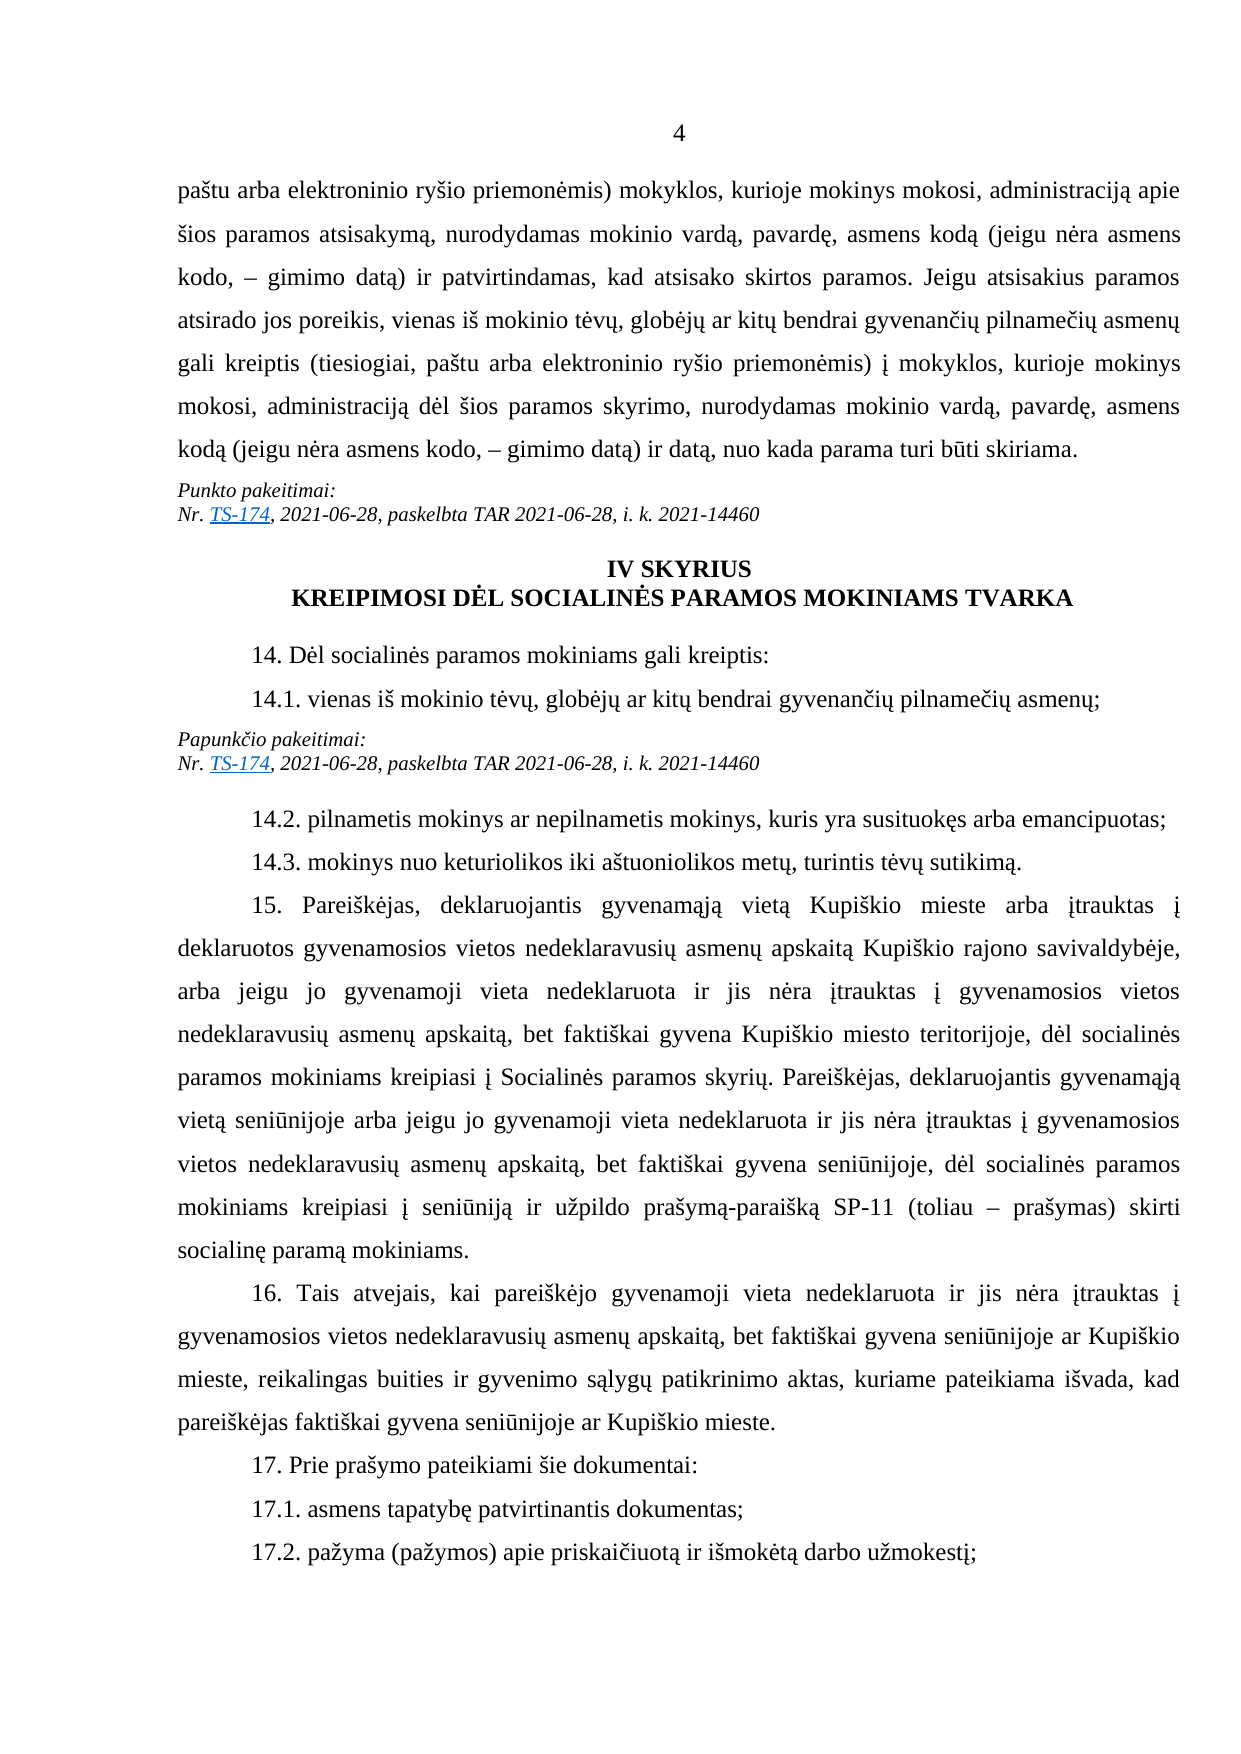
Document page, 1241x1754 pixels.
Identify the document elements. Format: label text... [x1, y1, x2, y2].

text 16. Tais atvejais, kai pareiškėjo gyvenamoji vieta nedeklaruota ir jis nėra įtrauktas į gyvenamosios vietos nedeklaravusių asmenų apskaitą, bet faktiškai gyvena seniūnijoje ar Kupiškio mieste, reikalingas buities ir gyvenimo sąlygų patikrinimo aktas, kuriame pateikiama išvada, kad pareiškėjas faktiškai gyvena seniūnijoje ar Kupiškio mieste. [177, 1278, 1181, 1436]
text Nr. TS-174, 2021-06-28, paskelbta TAR 2021-06-28, i. k. 2021-14460 [177, 751, 1181, 775]
text IV SKYRIUS [177, 554, 1181, 583]
text paštu arba elektroninio ryšio priemonėmis) mokyklos, kurioje mokinys mokosi, administraciją apie šios paramos atsisakymą, nurodydamas mokinio vardą, pavardę, asmens kodą (jeigu nėra asmens kodo, – gimimo datą) ir patvirtindamas, kad atsisako skirtos paramos. Jeigu atsisakius paramos atsirado jos poreikis, vienas iš mokinio tėvų, globėjų ar kitų bendrai gyvenančių pilnamečių asmenų gali kreiptis (tiesiogiai, paštu arba elektroninio ryšio priemonėmis) į mokyklos, kurioje mokinys mokosi, administraciją dėl šios paramos skyrimo, nurodydamas mokinio vardą, pavardę, asmens kodą (jeigu nėra asmens kodo, – gimimo datą) ir datą, nuo kada parama turi būti skiriama. [177, 176, 1181, 463]
text 17.1. asmens tapatybę patvirtinantis dokumentas; [177, 1494, 1181, 1522]
text Papunkčio pakeitimai: [177, 727, 1181, 751]
text 14.2. pilnametis mokinys ar nepilnametis mokinys, kuris yra susituokęs arba emancipuotas; [177, 804, 1181, 832]
text Nr. TS-174, 2021-06-28, paskelbta TAR 2021-06-28, i. k. 2021-14460 [177, 502, 1181, 526]
text 17.2. pažyma (pažymos) apie priskaičiuotą ir išmokėtą darbo užmokestį; [177, 1537, 1181, 1566]
text 17. Prie prašymo pateikiami šie dokumentai: [177, 1451, 1181, 1479]
text 15. Pareiškėjas, deklaruojantis gyvenamąją vietą Kupiškio mieste arba įtrauktas į deklaruotos gyvenamosios vietos nedeklaravusių asmenų apskaitą Kupiškio rajono savivaldybėje, arba jeigu jo gyvenamoji vieta nedeklaruota ir jis nėra įtrauktas į gyvenamosios vietos nedeklaravusių asmenų apskaitą, bet faktiškai gyvena Kupiškio miesto teritorijoje, dėl socialinės paramos mokiniams kreipiasi į Socialinės paramos skyrių. Pareiškėjas, deklaruojantis gyvenamąją vietą seniūnijoje arba jeigu jo gyvenamoji vieta nedeklaruota ir jis nėra įtrauktas į gyvenamosios vietos nedeklaravusių asmenų apskaitą, bet faktiškai gyvena seniūnijoje, dėl socialinės paramos mokiniams kreipiasi į seniūniją ir užpildo prašymą-paraišką SP-11 (toliau – prašymas) skirti socialinę paramą mokiniams. [177, 890, 1181, 1264]
text 14.3. mokinys nuo keturiolikos iki aštuoniolikos metų, turintis tėvų sutikimą. [177, 847, 1181, 876]
text Punkto pakeitimai: [177, 477, 1181, 502]
text KREIPIMOSI DĖL SOCIALINĖS PARAMOS MOKINIAMS TVARKA [177, 583, 1181, 612]
text 14. Dėl socialinės paramos mokiniams gali kreiptis: [177, 641, 1181, 669]
text 14.1. vienas iš mokinio tėvų, globėjų ar kitų bendrai gyvenančių pilnamečių asmenų; [177, 684, 1181, 712]
